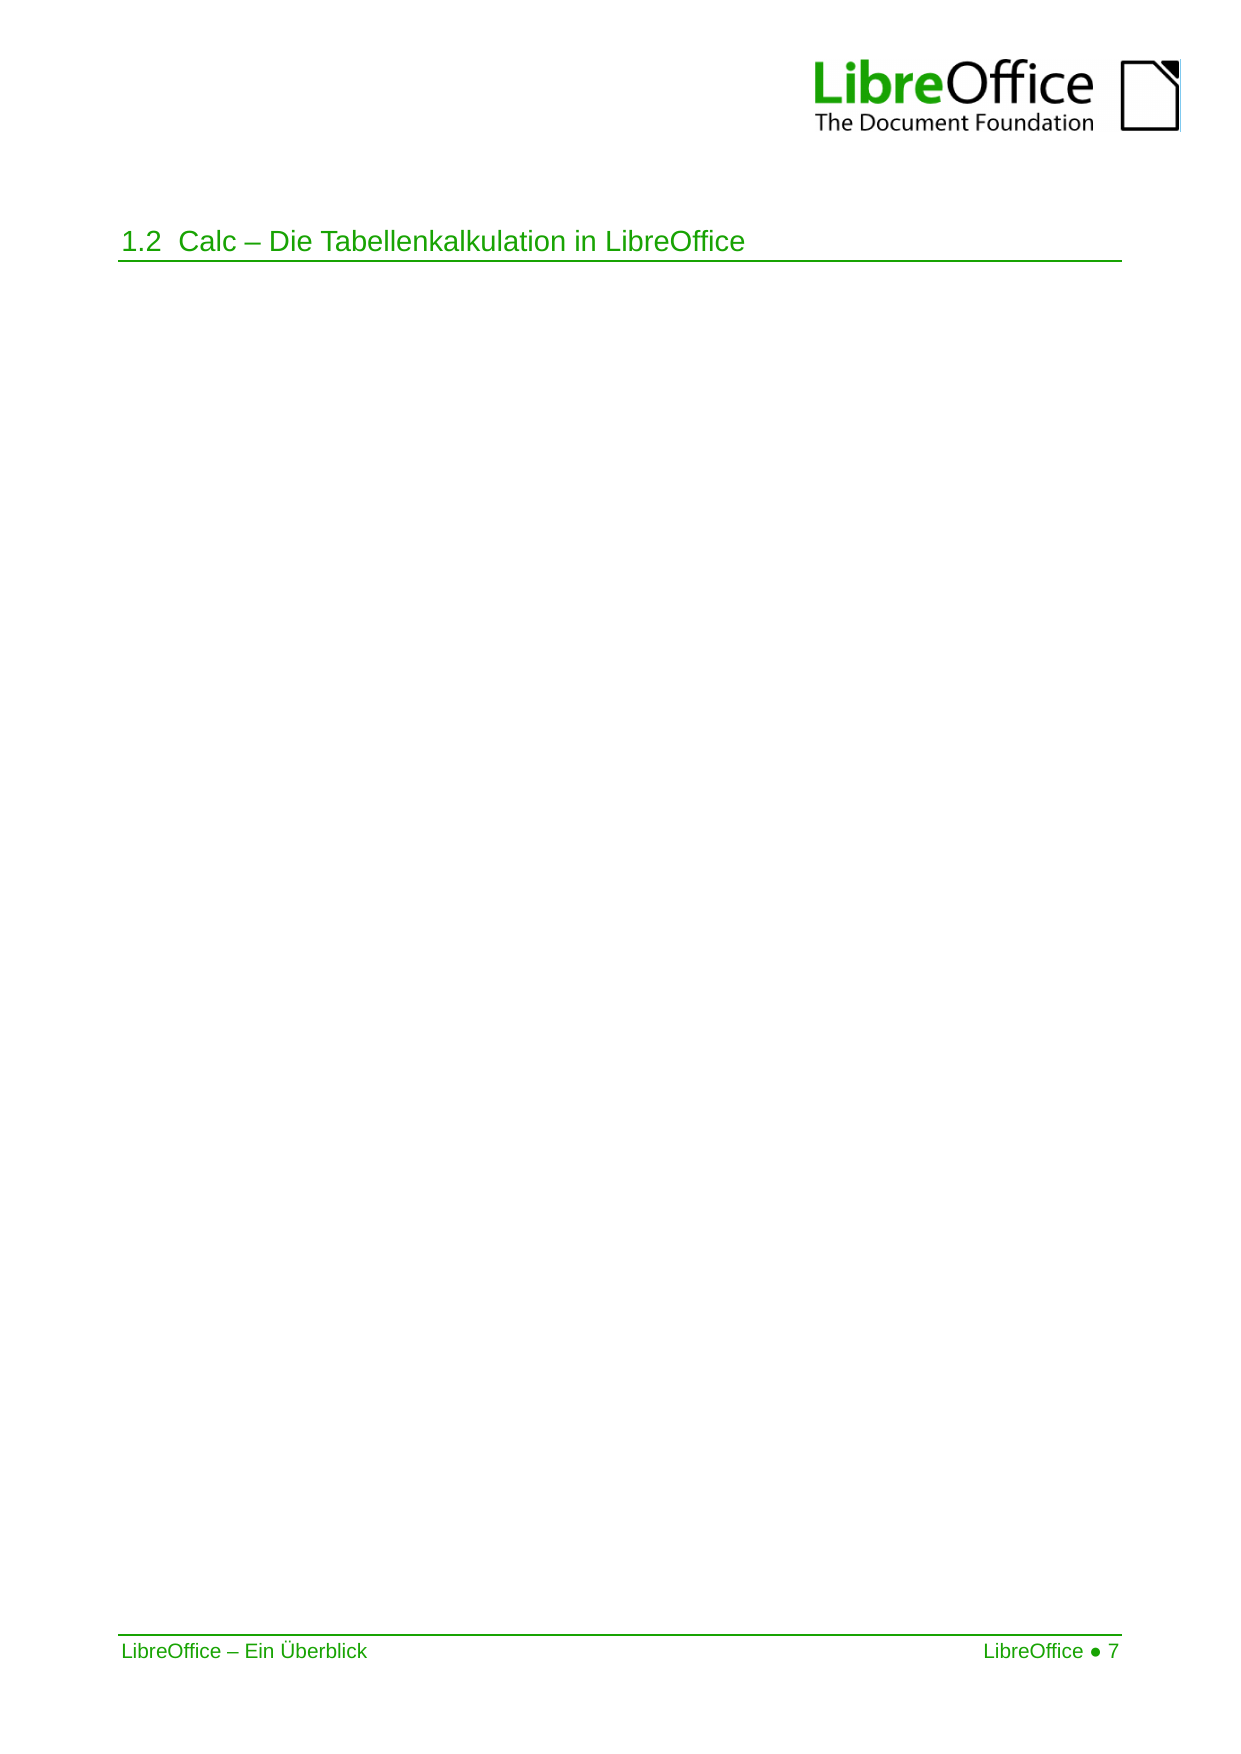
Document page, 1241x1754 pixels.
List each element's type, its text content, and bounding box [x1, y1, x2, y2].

subtitle Calc – Die Tabellenkalkulation in LibreOffice [118, 193, 1122, 260]
picture [814, 59, 1181, 132]
